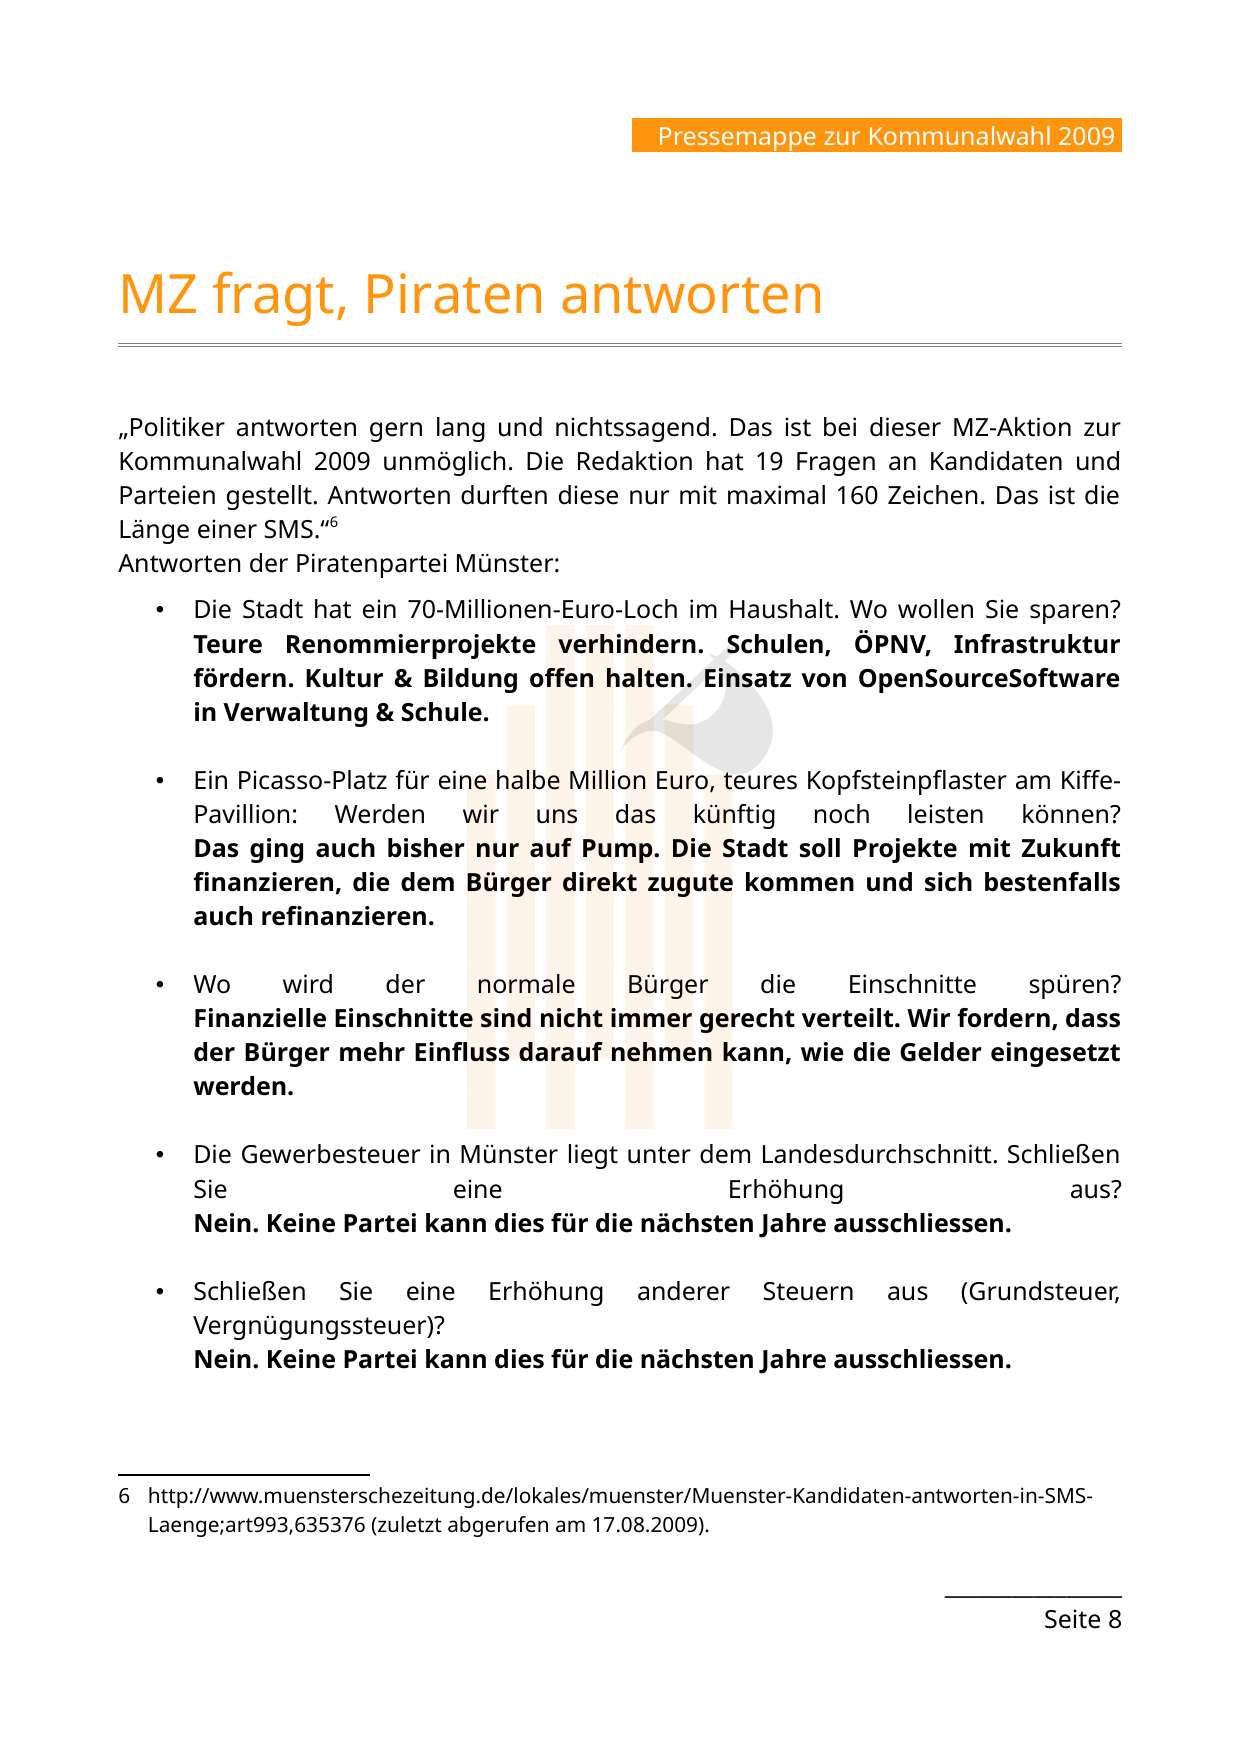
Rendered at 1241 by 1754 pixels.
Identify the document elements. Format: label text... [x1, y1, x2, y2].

picture [220, 580, 1021, 592]
picture [220, 1239, 1021, 1273]
picture [220, 1103, 1021, 1137]
list Schließen Sie eine Erhöhung anderer Steuern aus (Grundsteuer, Vergnügungssteuer)? Nein. Keine Partei kann dies für die nächsten Jahre ausschliessen. [156, 1273, 1122, 1376]
picture [220, 933, 1021, 967]
picture [220, 728, 1021, 762]
list Ein Picasso-Platz für eine halbe Million Euro, teures Kopfsteinpflaster am Kiffe-Pavillion: Werden wir uns das künftig noch leisten können? Das ging auch bisher nur auf Pump. Die Stadt soll Projekte mit Zukunft finanzieren, die dem Bürger direkt zugute kommen und sich bestenfalls auch refinanzieren. [156, 762, 1122, 933]
text http://www.muensterschezeitung.de/lokales/muenster/Muenster-Kandidaten-antworten-in-SMS-Laenge;art993,635376 (zuletzt abgerufen am 17.08.2009). [118, 1481, 1122, 1538]
text Antworten der Piratenpartei Münster: [118, 546, 1122, 580]
text „Politiker antworten gern lang und nichtssagend. Das ist bei dieser MZ-Aktion zur Kommunalwahl 2009 unmöglich. Die Redaktion hat 19 Fragen an Kandidaten und Parteien gestellt. Antworten durften diese nur mit maximal 160 Zeichen. Das ist die Länge einer SMS.“ [118, 409, 1122, 546]
list Wo wird der normale Bürger die Einschnitte spüren? Finanzielle Einschnitte sind nicht immer gerecht verteilt. Wir fordern, dass der Bürger mehr Einfluss darauf nehmen kann, wie die Gelder eingesetzt werden. [156, 967, 1122, 1103]
text MZ fragt, Piraten antworten [118, 255, 1122, 329]
list Die Stadt hat ein 70-Millionen-Euro-Loch im Haushalt. Wo wollen Sie sparen? Teure Renommierprojekte verhindern. Schulen, ÖPNV, Infrastruktur fördern. Kultur & Bildung offen halten. Einsatz von OpenSourceSoftware in Verwaltung & Schule. [156, 592, 1122, 728]
list Die Gewerbesteuer in Münster liegt unter dem Landesdurchschnitt. Schließen Sie eine Erhöhung aus? Nein. Keine Partei kann dies für die nächsten Jahre ausschliessen. [156, 1137, 1122, 1239]
picture [594, 118, 624, 148]
